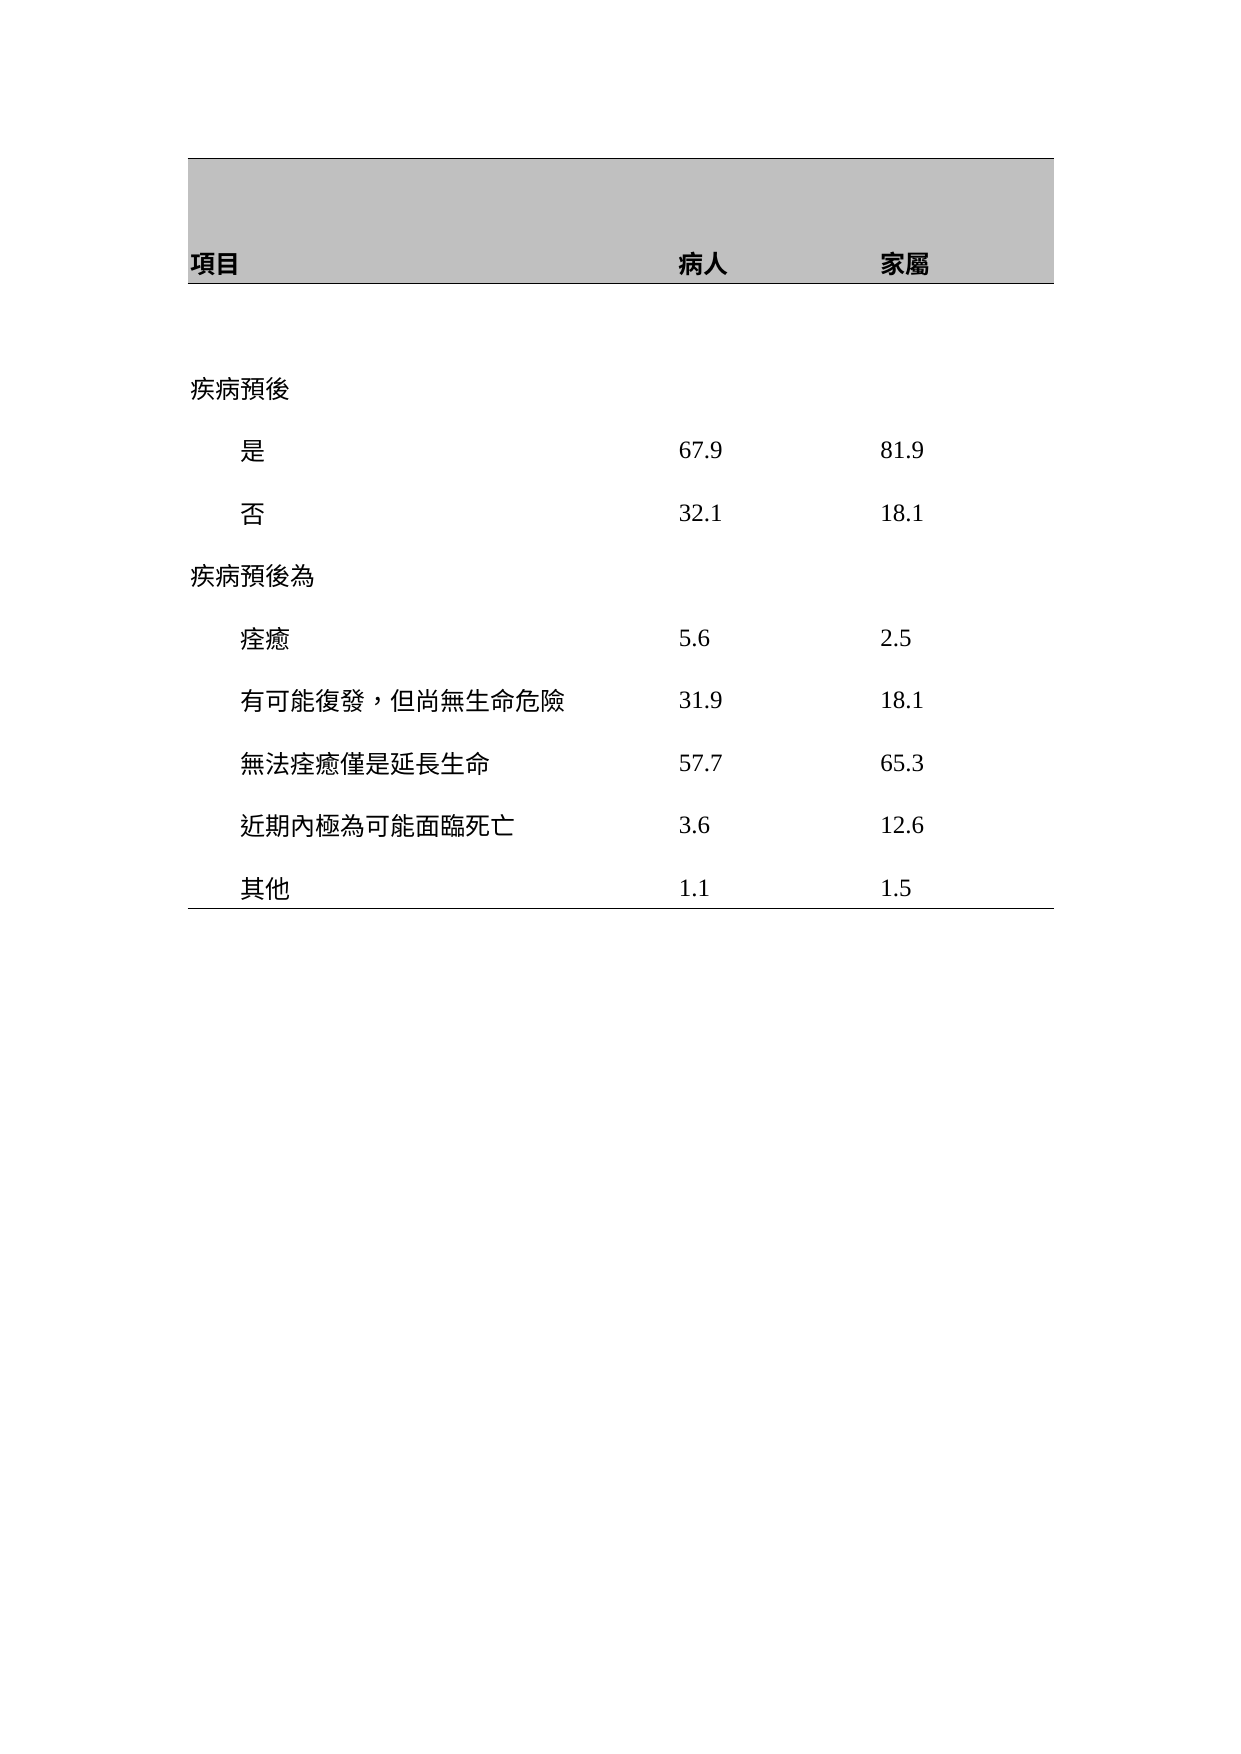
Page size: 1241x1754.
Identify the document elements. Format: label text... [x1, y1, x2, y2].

table_cell 有可能復發，但尚無生命危險 [188, 658, 676, 721]
table_cell 3.6 [676, 783, 877, 846]
table_cell 31.9 [676, 658, 877, 721]
table_cell 2.5 [877, 596, 1054, 658]
table_cell 65.3 [877, 721, 1054, 783]
table_cell 1.1 [676, 846, 877, 908]
table_cell 32.1 [676, 471, 877, 533]
table_cell 無法痊癒僅是延長生命 [188, 721, 676, 783]
table_cell 57.7 [676, 721, 877, 783]
table_cell [877, 533, 1054, 596]
table_cell 18.1 [877, 471, 1054, 533]
table_cell 81.9 [877, 408, 1054, 471]
table_cell 12.6 [877, 783, 1054, 846]
table_cell 其他 [188, 846, 676, 908]
table_cell 67.9 [676, 408, 877, 471]
table_header 項目 [188, 159, 676, 283]
table_cell 18.1 [877, 658, 1054, 721]
table_cell 否 [188, 471, 676, 533]
table_cell 是 [188, 408, 676, 471]
table_cell [676, 284, 877, 408]
table_cell [676, 533, 877, 596]
table_cell [877, 284, 1054, 408]
table_cell 近期內極為可能面臨死亡 [188, 783, 676, 846]
table_cell 5.6 [676, 596, 877, 658]
table_cell 疾病預後為 [188, 533, 676, 596]
table_header 家屬 [877, 159, 1054, 283]
table_cell 痊癒 [188, 596, 676, 658]
table_header 病人 [676, 159, 877, 283]
table_cell 1.5 [877, 846, 1054, 908]
table_cell 疾病預後 [188, 284, 676, 408]
